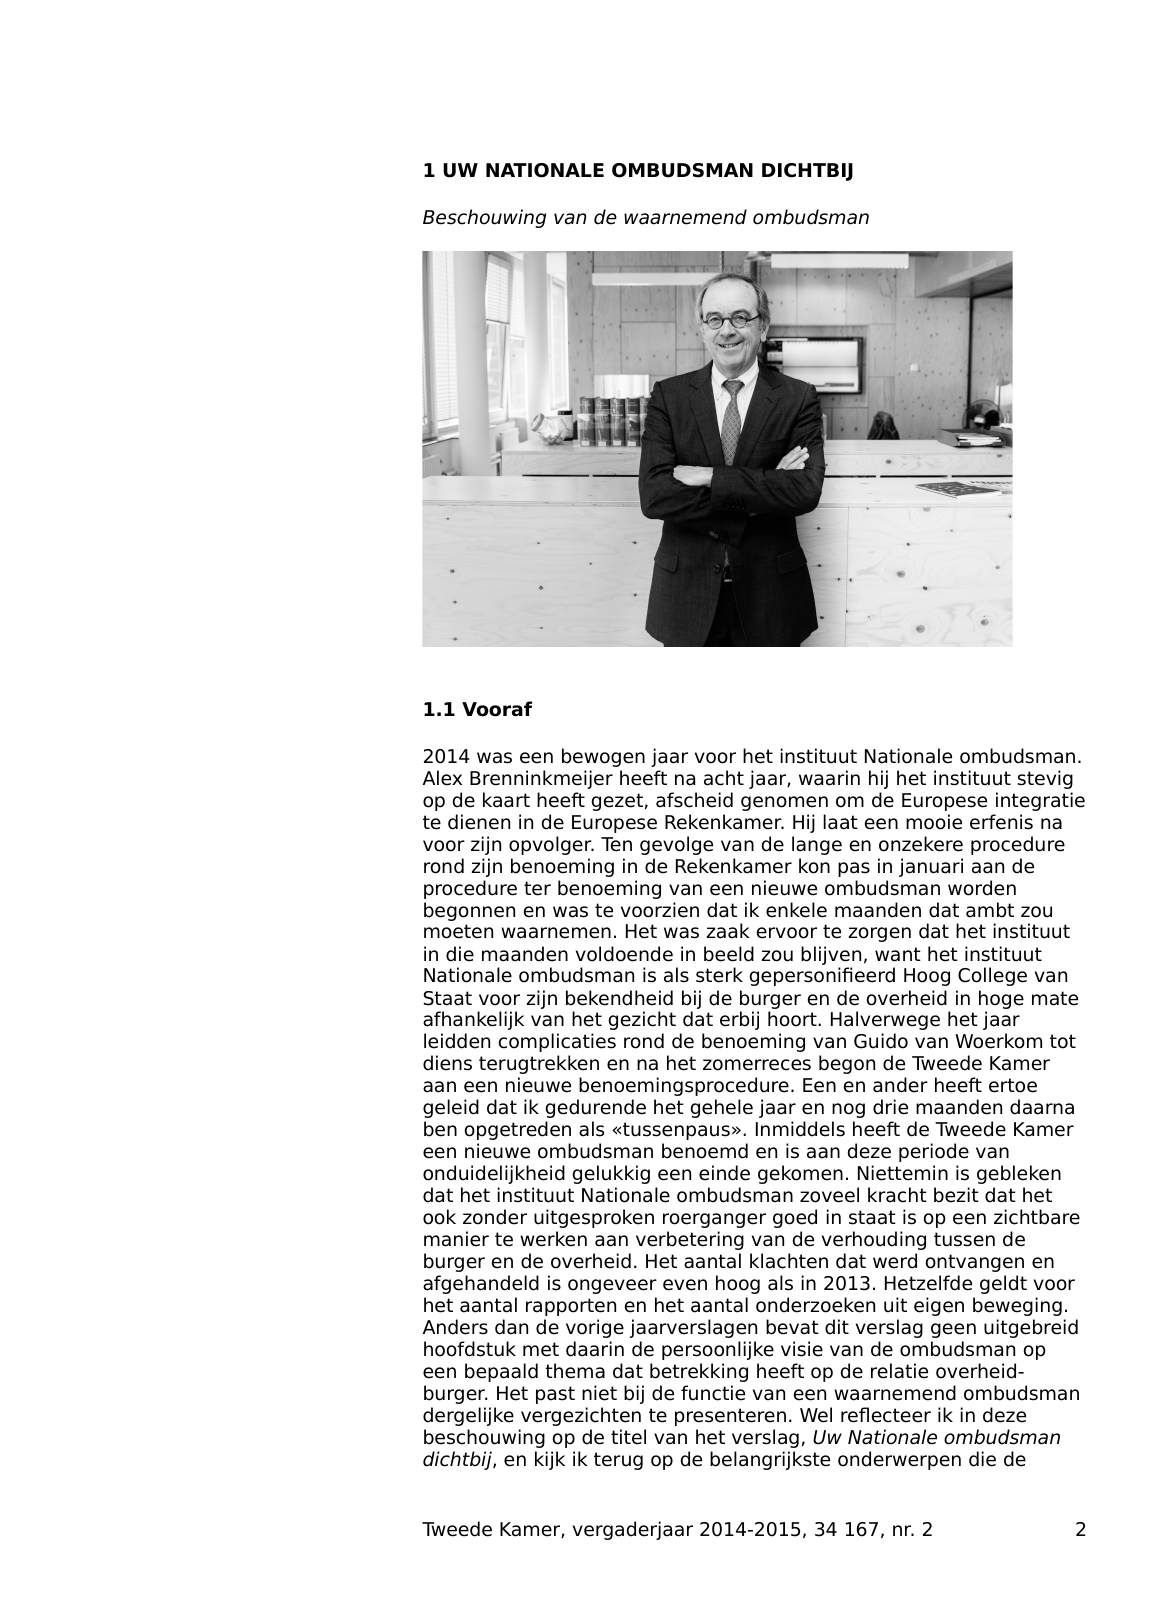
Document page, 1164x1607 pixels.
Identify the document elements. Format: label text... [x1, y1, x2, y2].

subtitle 1.1 Vooraf [422, 699, 1087, 721]
text 2014 was een bewogen jaar voor het instituut Nationale ombudsman. Alex Brenninkmeijer heeft na acht jaar, waarin hij het instituut stevig op de kaart heeft gezet, afscheid genomen om de Europese integratie te dienen in de Europese Rekenkamer. Hij laat een mooie erfenis na voor zijn opvolger. Ten gevolge van de lange en onzekere procedure rond zijn benoeming in de Rekenkamer kon pas in januari aan de procedure ter benoeming van een nieuwe ombudsman worden begonnen en was te voorzien dat ik enkele maanden dat ambt zou moeten waarnemen. Het was zaak ervoor te zorgen dat het instituut in die maanden voldoende in beeld zou blijven, want het instituut Nationale ombudsman is als sterk gepersonifieerd Hoog College van Staat voor zijn bekendheid bij de burger en de overheid in hoge mate afhankelijk van het gezicht dat erbij hoort. Halverwege het jaar leidden complicaties rond de benoeming van Guido van Woerkom tot diens terugtrekken en na het zomerreces begon de Tweede Kamer aan een nieuwe benoemingsprocedure. Een en ander heeft ertoe geleid dat ik gedurende het gehele jaar en nog drie maanden daarna ben opgetreden als «tussenpaus». Inmiddels heeft de Tweede Kamer een nieuwe ombudsman benoemd en is aan deze periode van onduidelijkheid gelukkig een einde gekomen. Niettemin is gebleken dat het instituut Nationale ombudsman zoveel kracht bezit dat het ook zonder uitgesproken roerganger goed in staat is op een zichtbare manier te werken aan verbetering van de verhouding tussen de burger en de overheid. Het aantal klachten dat werd ontvangen en afgehandeld is ongeveer even hoog als in 2013. Hetzelfde geldt voor het aantal rapporten en het aantal onderzoeken uit eigen beweging. Anders dan de vorige jaarverslagen bevat dit verslag geen uitgebreid hoofdstuk met daarin de persoonlijke visie van de ombudsman op een bepaald thema dat betrekking heeft op de relatie overheid-burger. Het past niet bij de functie van een waarnemend ombudsman dergelijke vergezichten te presenteren. Wel reflecteer ik in deze beschouwing op de titel van het verslag, Uw Nationale ombudsman dichtbij, en kijk ik terug op de belangrijkste onderwerpen die de [422, 746, 1087, 1471]
subtitle Beschouwing van de waarnemend ombudsman [422, 207, 1087, 229]
subtitle 1 UW NATIONALE OMBUDSMAN DICHTBIJ [422, 160, 1087, 182]
picture [422, 251, 1013, 647]
